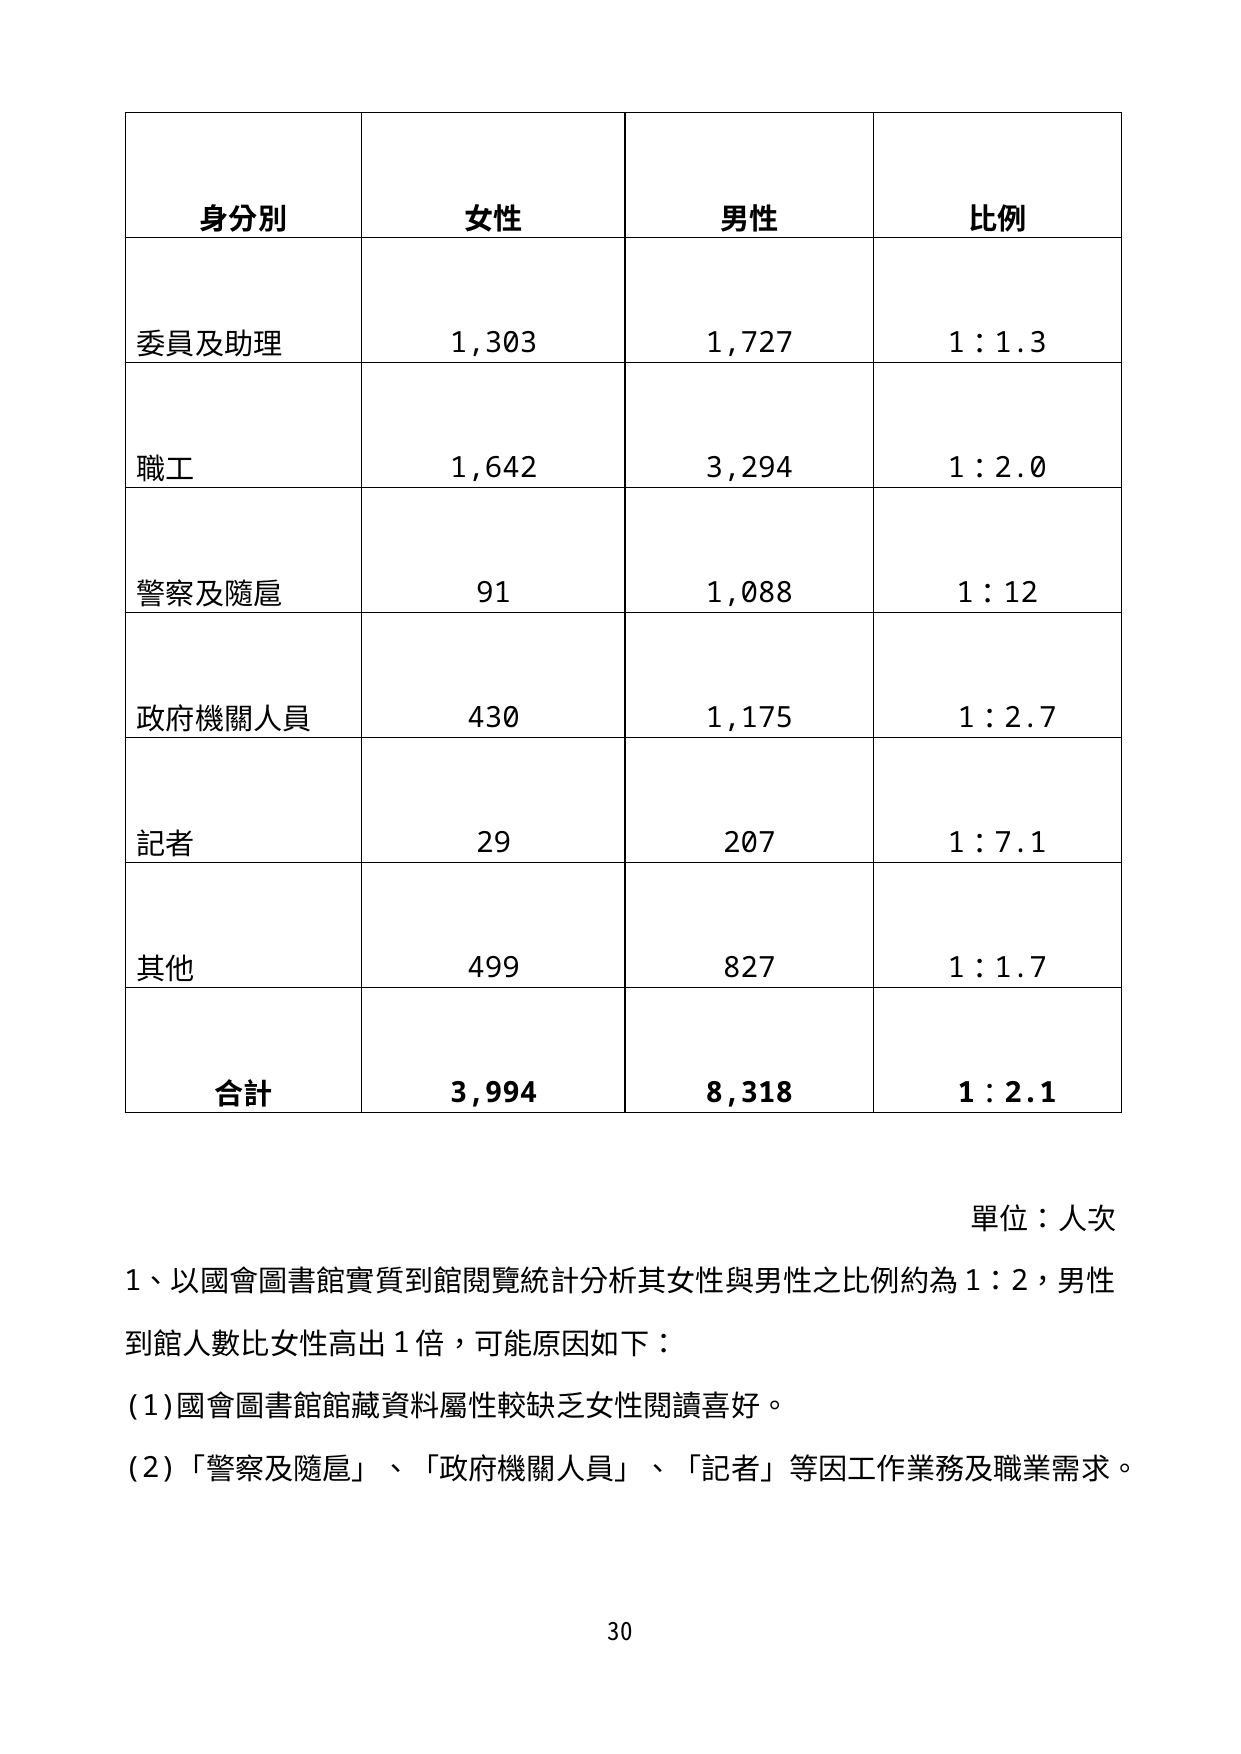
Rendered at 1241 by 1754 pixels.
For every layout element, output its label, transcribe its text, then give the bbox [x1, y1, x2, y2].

text 單位：人次 [124, 1175, 1116, 1237]
table_cell 3,994 [362, 988, 624, 1112]
text 1、以國會圖書館實質到館閱覽統計分析其女性與男性之比例約為1：2，男性到館人數比女性高出1倍，可能原因如下： [124, 1237, 1116, 1362]
table_cell 499 [362, 863, 624, 987]
table_cell 430 [362, 613, 624, 737]
table_cell 1,175 [626, 613, 873, 737]
table_cell 1：1.7 [874, 863, 1121, 987]
table_cell 3,294 [626, 363, 873, 487]
table_cell 29 [362, 738, 624, 862]
table_cell 827 [626, 863, 873, 987]
table_cell 1,727 [626, 238, 873, 362]
table_cell 91 [362, 488, 624, 612]
table_cell 合計 [126, 988, 361, 1112]
table_cell 1：1.3 [874, 238, 1121, 362]
table_cell 政府機關人員 [126, 613, 361, 737]
table_cell 職工 [126, 363, 361, 487]
table_cell 8,318 [626, 988, 873, 1112]
table_cell 1：7.1 [874, 738, 1121, 862]
table_cell 1,642 [362, 363, 624, 487]
table_header 男性 [626, 113, 873, 237]
table_cell 1：2.7 [874, 613, 1121, 737]
table_cell 1,303 [362, 238, 624, 362]
table_cell 207 [626, 738, 873, 862]
text (1)國會圖書館館藏資料屬性較缺乏女性閱讀喜好。 [124, 1362, 1116, 1425]
text (2)「警察及隨扈」、「政府機關人員」、「記者」等因工作業務及職業需求。 [124, 1425, 1116, 1487]
table_cell 其他 [126, 863, 361, 987]
table_cell 1：12 [874, 488, 1121, 612]
table_header 比例 [874, 113, 1121, 237]
table_header 身分別 [126, 113, 361, 237]
table_cell 警察及隨扈 [126, 488, 361, 612]
table_cell 委員及助理 [126, 238, 361, 362]
table_header 女性 [362, 113, 624, 237]
table_cell 1：2.1 [874, 988, 1121, 1112]
table_cell 1,088 [626, 488, 873, 612]
table_cell 記者 [126, 738, 361, 862]
table_cell 1：2.0 [874, 363, 1121, 487]
